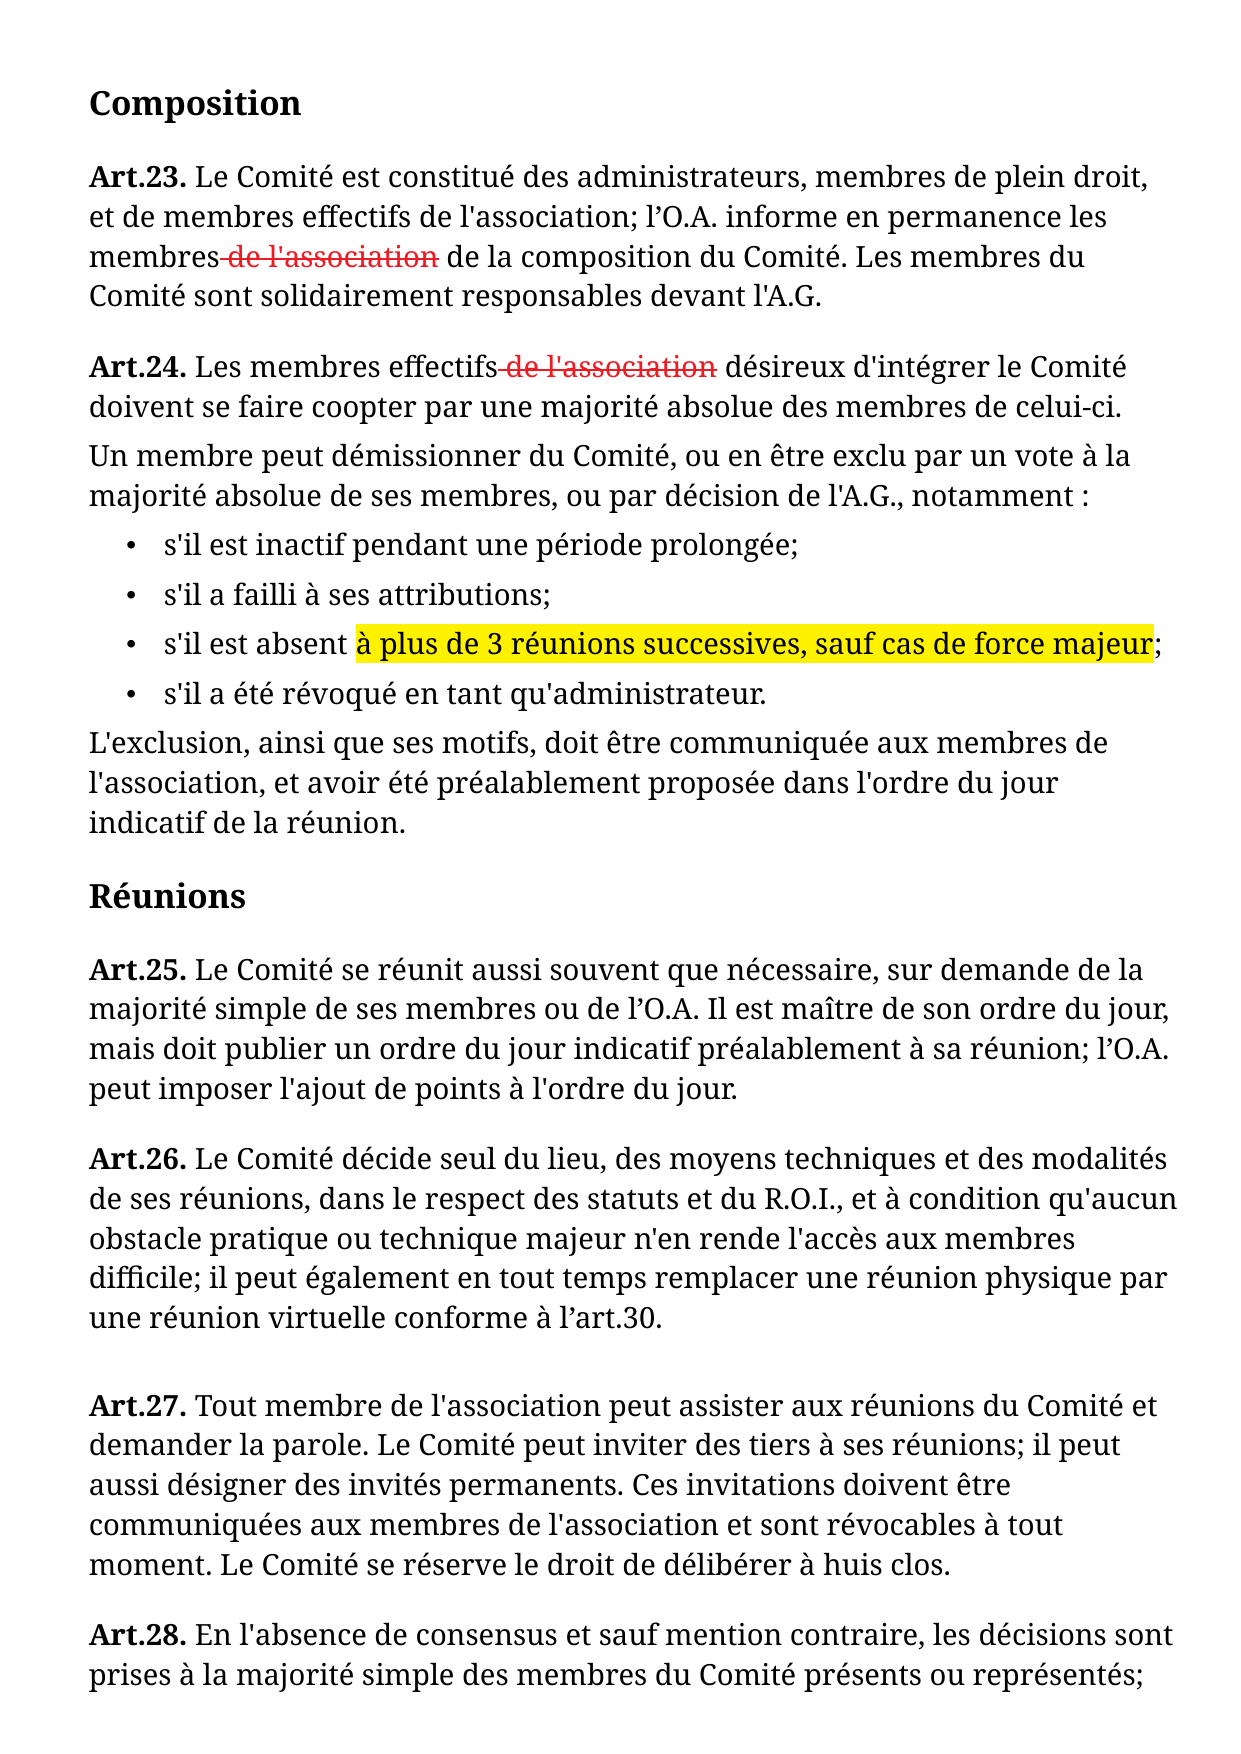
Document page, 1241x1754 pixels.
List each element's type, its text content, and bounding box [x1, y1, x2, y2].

text L'exclusion, ainsi que ses motifs, doit être communiquée aux membres de l'association, et avoir été préalablement proposée dans l'ordre du jour indicatif de la réunion. [88, 722, 1181, 842]
text Art.24. Les membres effectifs de l'association désireux d'intégrer le Comité doivent se faire coopter par une majorité absolue des membres de celui-ci. [88, 346, 1181, 426]
text Art.28. En l'absence de consensus et sauf mention contraire, les décisions sont prises à la majorité simple des membres du Comité présents ou représentés; [88, 1614, 1181, 1694]
text Art.27. Tout membre de l'association peut assister aux réunions du Comité et demander la parole. Le Comité peut inviter des tiers à ses réunions; il peut aussi désigner des invités permanents. Ces invitations doivent être communiquées aux membres de l'association et sont révocables à tout moment. Le Comité se réserve le droit de délibérer à huis clos. [88, 1385, 1181, 1583]
list s'il est absent à plus de 3 réunions successives, sauf cas de force majeur; [126, 623, 1181, 663]
text Art.23. Le Comité est constitué des administrateurs, membres de plein droit, et de membres effectifs de l'association; l’O.A. informe en permanence les membres de l'association de la composition du Comité. Les membres du Comité sont solidairement responsables devant l'A.G. [88, 157, 1181, 315]
list s'il a failli à ses attributions; [126, 574, 1181, 614]
text Un membre peut démissionner du Comité, ou en être exclu par un vote à la majorité absolue de ses membres, ou par décision de l'A.G., notamment : [88, 435, 1181, 515]
list s'il a été révoqué en tant qu'administrateur. [126, 673, 1181, 713]
text Art.25. Le Comité se réunit aussi souvent que nécessaire, sur demande de la majorité simple de ses membres ou de l’O.A. Il est maître de son ordre du jour, mais doit publier un ordre du jour indicatif préalablement à sa réunion; l’O.A. peut imposer l'ajout de points à l'ordre du jour. [88, 949, 1181, 1108]
text Composition [88, 80, 1181, 126]
text Réunions [88, 872, 1181, 918]
list s'il est inactif pendant une période prolongée; [126, 524, 1181, 564]
text Art.26. Le Comité décide seul du lieu, des moyens techniques et des modalités de ses réunions, dans le respect des statuts et du R.O.I., et à condition qu'aucun obstacle pratique ou technique majeur n'en rende l'accès aux membres difficile; il peut également en tout temps remplacer une réunion physique par une réunion virtuelle conforme à l’art.30. [88, 1138, 1181, 1337]
